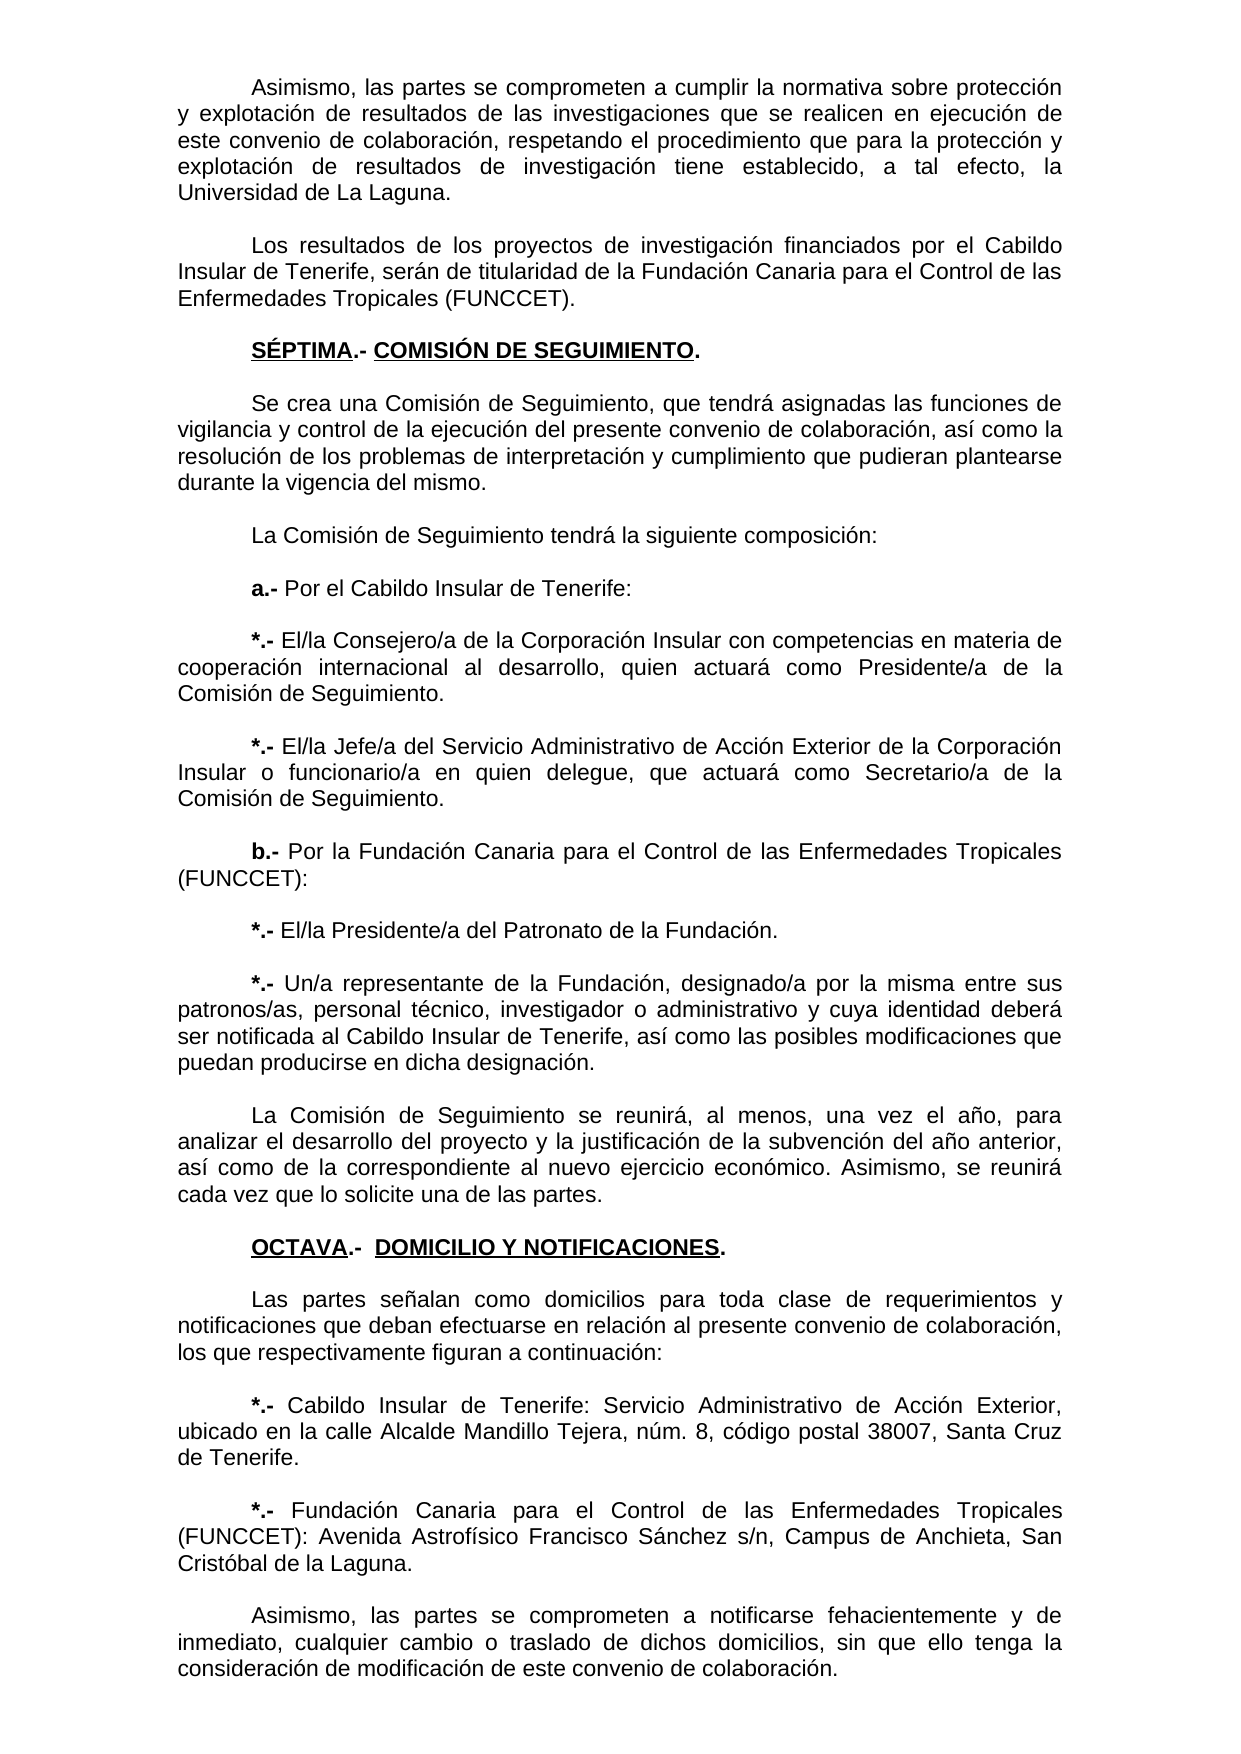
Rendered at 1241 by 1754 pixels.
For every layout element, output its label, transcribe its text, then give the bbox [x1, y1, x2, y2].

text Asimismo, las partes se comprometen a cumplir la normativa sobre protección y explotación de resultados de las investigaciones que se realicen en ejecución de este convenio de colaboración, respetando el procedimiento que para la protección y explotación de resultados de investigación tiene establecido, a tal efecto, la Universidad de La Laguna. [177, 74, 1063, 206]
text Los resultados de los proyectos de investigación financiados por el Cabildo Insular de Tenerife, serán de titularidad de la Fundación Canaria para el Control de las Enfermedades Tropicales (FUNCCET). [177, 232, 1063, 311]
text *.- Un/a representante de la Fundación, designado/a por la misma entre sus patronos/as, personal técnico, investigador o administrativo y cuya identidad deberá ser notificada al Cabildo Insular de Tenerife, así como las posibles modificaciones que puedan producirse en dicha designación. [177, 970, 1063, 1075]
text SÉPTIMA.- COMISIÓN DE SEGUIMIENTO. [177, 337, 1063, 364]
text a.- Por el Cabildo Insular de Tenerife: [177, 574, 1063, 601]
text *.- El/la Consejero/a de la Corporación Insular con competencias en materia de cooperación internacional al desarrollo, quien actuará como Presidente/a de la Comisión de Seguimiento. [177, 627, 1063, 706]
text Se crea una Comisión de Seguimiento, que tendrá asignadas las funciones de vigilancia y control de la ejecución del presente convenio de colaboración, así como la resolución de los problemas de interpretación y cumplimiento que pudieran plantearse durante la vigencia del mismo. [177, 390, 1063, 496]
text OCTAVA.- DOMICILIO Y NOTIFICACIONES. [177, 1233, 1063, 1260]
text Asimismo, las partes se comprometen a notificarse fehacientemente y de inmediato, cualquier cambio o traslado de dichos domicilios, sin que ello tenga la consideración de modificación de este convenio de colaboración. [177, 1602, 1063, 1681]
text *.- El/la Presidente/a del Patronato de la Fundación. [177, 917, 1063, 943]
text *.- Cabildo Insular de Tenerife: Servicio Administrativo de Acción Exterior, ubicado en la calle Alcalde Mandillo Tejera, núm. 8, código postal 38007, Santa Cruz de Tenerife. [177, 1392, 1063, 1471]
text *.- Fundación Canaria para el Control de las Enfermedades Tropicales (FUNCCET): Avenida Astrofísico Francisco Sánchez s/n, Campus de Anchieta, San Cristóbal de la Laguna. [177, 1497, 1063, 1576]
text *.- El/la Jefe/a del Servicio Administrativo de Acción Exterior de la Corporación Insular o funcionario/a en quien delegue, que actuará como Secretario/a de la Comisión de Seguimiento. [177, 733, 1063, 812]
text b.- Por la Fundación Canaria para el Control de las Enfermedades Tropicales (FUNCCET): [177, 838, 1063, 891]
text Las partes señalan como domicilios para toda clase de requerimientos y notificaciones que deban efectuarse en relación al presente convenio de colaboración, los que respectivamente figuran a continuación: [177, 1286, 1063, 1365]
text La Comisión de Seguimiento tendrá la siguiente composición: [177, 522, 1063, 548]
text La Comisión de Seguimiento se reunirá, al menos, una vez el año, para analizar el desarrollo del proyecto y la justificación de la subvención del año anterior, así como de la correspondiente al nuevo ejercicio económico. Asimismo, se reunirá cada vez que lo solicite una de las partes. [177, 1102, 1063, 1207]
